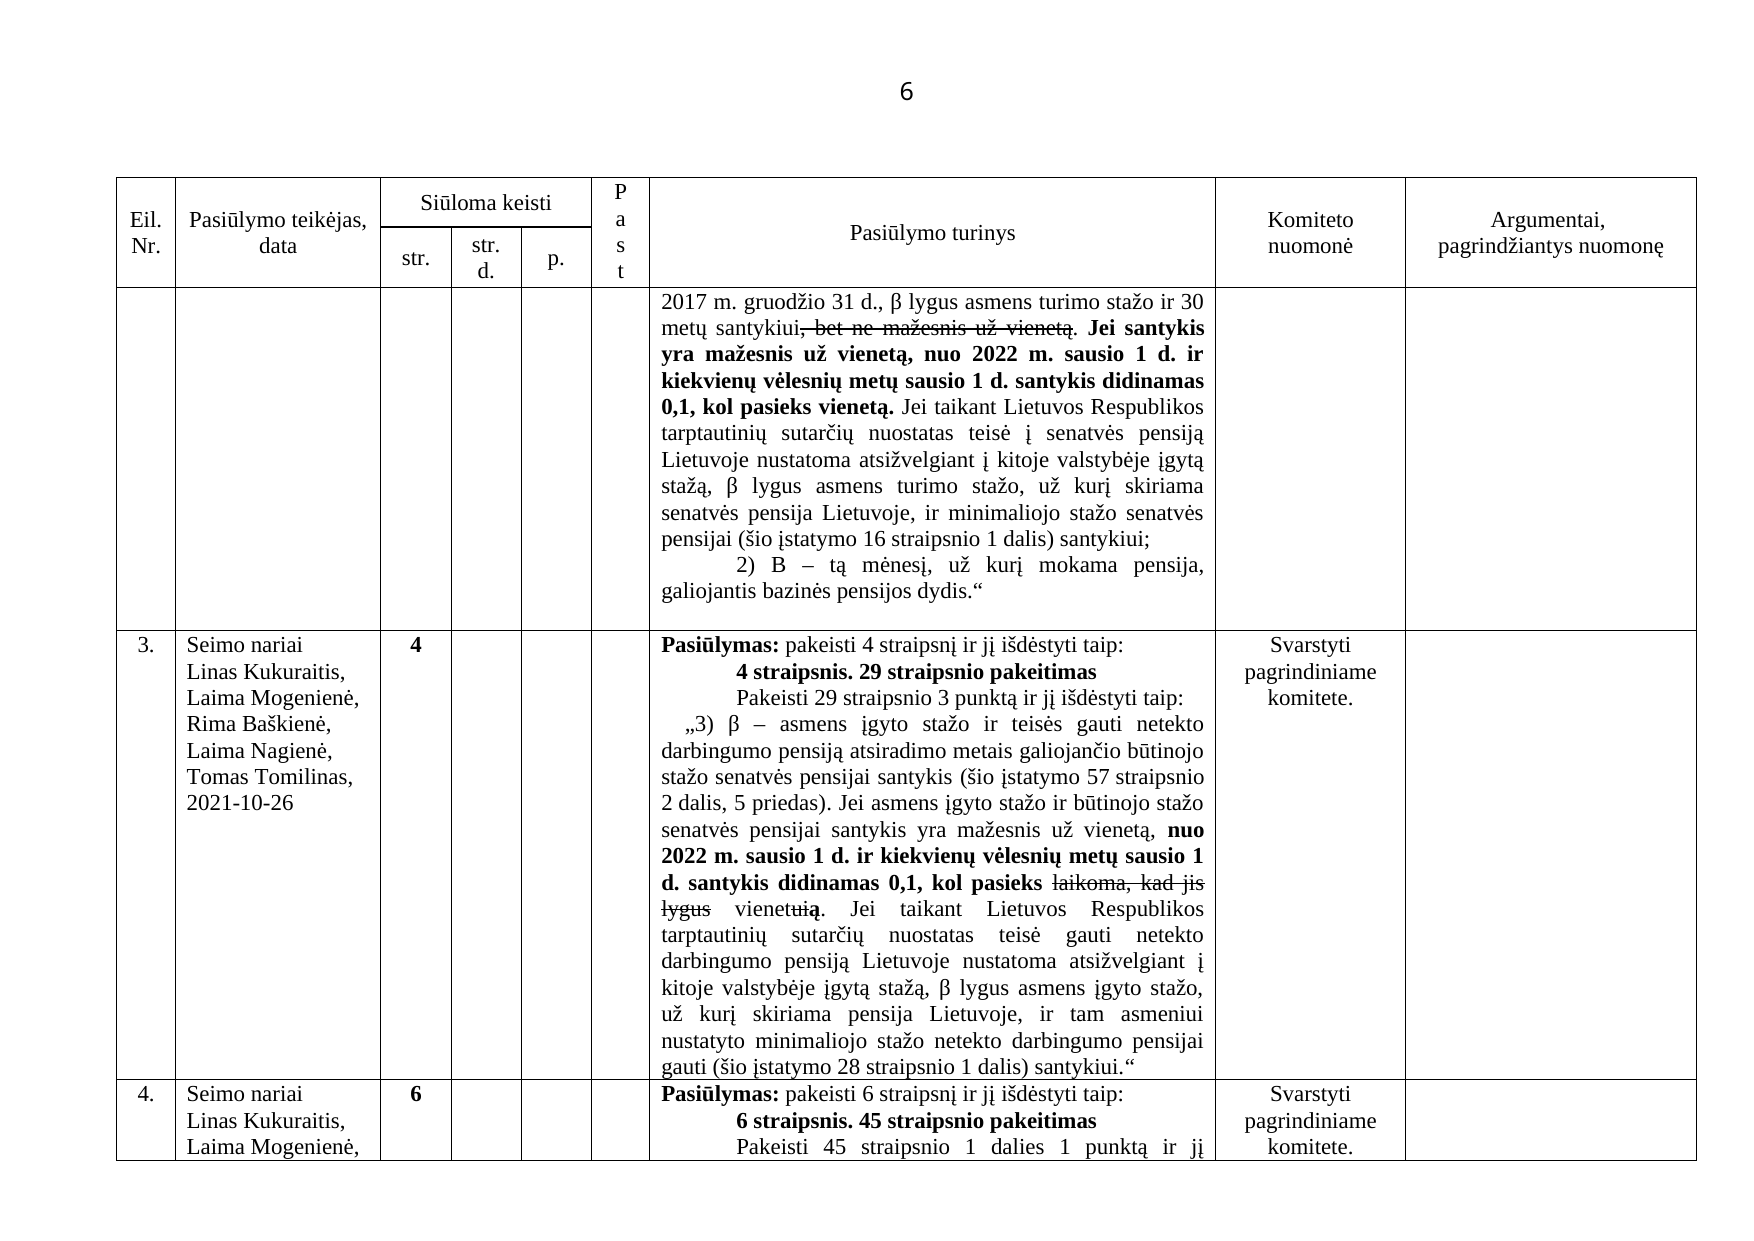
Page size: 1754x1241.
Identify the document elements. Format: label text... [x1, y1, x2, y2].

table_cell 4. [117, 1080, 175, 1159]
table_header Komiteto nuomonė [1216, 178, 1405, 287]
table_cell [592, 1080, 649, 1159]
table_cell [1216, 288, 1405, 630]
table_cell [592, 288, 649, 630]
table_cell Svarstyti pagrindiniame komitete. [1216, 631, 1405, 1079]
table_header Pasiūlymo teikėjas, data [176, 178, 380, 287]
table_cell str. [381, 228, 451, 287]
table_cell str. d. [452, 228, 521, 287]
table_cell [522, 631, 591, 1079]
table_cell 4 [381, 631, 451, 1079]
table_header Siūloma keisti [381, 178, 591, 226]
table_cell [522, 1080, 591, 1159]
table_cell Pasiūlymas: pakeisti 4 straipsnį ir jį išdėstyti taip: 4 straipsnis. 29 straipsnio pakeitimas Pakeisti 29 straipsnio 3 punktą ir jį išdėstyti taip: „3) β – asmens įgyto stažo ir teisės gauti netekto darbingumo pensiją atsiradimo metais galiojančio būtinojo stažo senatvės pensijai santykis (šio įstatymo 57 straipsnio 2 dalis, 5 priedas). Jei asmens įgyto stažo ir būtinojo stažo senatvės pensijai santykis yra mažesnis už vienetą, nuo 2022 m. sausio 1 d. ir kiekvienų vėlesnių metų sausio 1 d. santykis didinamas 0,1, kol pasieks laikoma, kad jis lygus vienetuią. Jei taikant Lietuvos Respublikos tarptautinių sutarčių nuostatas teisė gauti netekto darbingumo pensiją Lietuvoje nustatoma atsižvelgiant į kitoje valstybėje įgytą stažą, β lygus asmens įgyto stažo, už kurį skiriama pensija Lietuvoje, ir tam asmeniui nustatyto minimaliojo stažo netekto darbingumo pensijai gauti (šio įstatymo 28 straipsnio 1 dalis) santykiui.“ [650, 631, 1215, 1079]
table_header Eil. Nr. [117, 178, 175, 287]
table_cell [452, 1080, 521, 1159]
table_cell [381, 288, 451, 630]
table_cell 3. [117, 631, 175, 1079]
table_cell 2017 m. gruodžio 31 d., β lygus asmens turimo stažo ir 30 metų santykiui, bet ne mažesnis už vienetą. Jei santykis yra mažesnis už vienetą, nuo 2022 m. sausio 1 d. ir kiekvienų vėlesnių metų sausio 1 d. santykis didinamas 0,1, kol pasieks vienetą. Jei taikant Lietuvos Respublikos tarptautinių sutarčių nuostatas teisė į senatvės pensiją Lietuvoje nustatoma atsižvelgiant į kitoje valstybėje įgytą stažą, β lygus asmens turimo stažo, už kurį skiriama senatvės pensija Lietuvoje, ir minimaliojo stažo senatvės pensijai (šio įstatymo 16 straipsnio 1 dalis) santykiui; 2) B – tą mėnesį, už kurį mokama pensija, galiojantis bazinės pensijos dydis.“ [650, 288, 1215, 630]
table_cell [1406, 631, 1696, 1079]
table_cell Seimo nariai Linas Kukuraitis, Laima Mogenienė, Rima Baškienė, Laima Nagienė, Tomas Tomilinas, 2021-10-26 [176, 631, 380, 1079]
table_cell p. [522, 228, 591, 287]
table_cell [522, 288, 591, 630]
table_header Argumentai, pagrindžiantys nuomonę [1406, 178, 1696, 287]
table_cell 6 [381, 1080, 451, 1159]
table_cell [592, 631, 649, 1079]
table_cell Pasiūlymas: pakeisti 6 straipsnį ir jį išdėstyti taip: 6 straipsnis. 45 straipsnio pakeitimas Pakeisti 45 straipsnio 1 dalies 1 punktą ir jį [650, 1080, 1215, 1159]
table_cell [1406, 288, 1696, 630]
table_cell Svarstyti pagrindiniame komitete. [1216, 1080, 1405, 1159]
table_cell [1406, 1080, 1696, 1159]
table_cell [452, 631, 521, 1079]
table_cell [117, 288, 175, 630]
table_cell [176, 288, 380, 630]
table_header Pastabos [592, 178, 649, 287]
table_header Pasiūlymo turinys [650, 178, 1215, 287]
table_cell Seimo nariai Linas Kukuraitis, Laima Mogenienė, [176, 1080, 380, 1159]
table_cell [452, 288, 521, 630]
